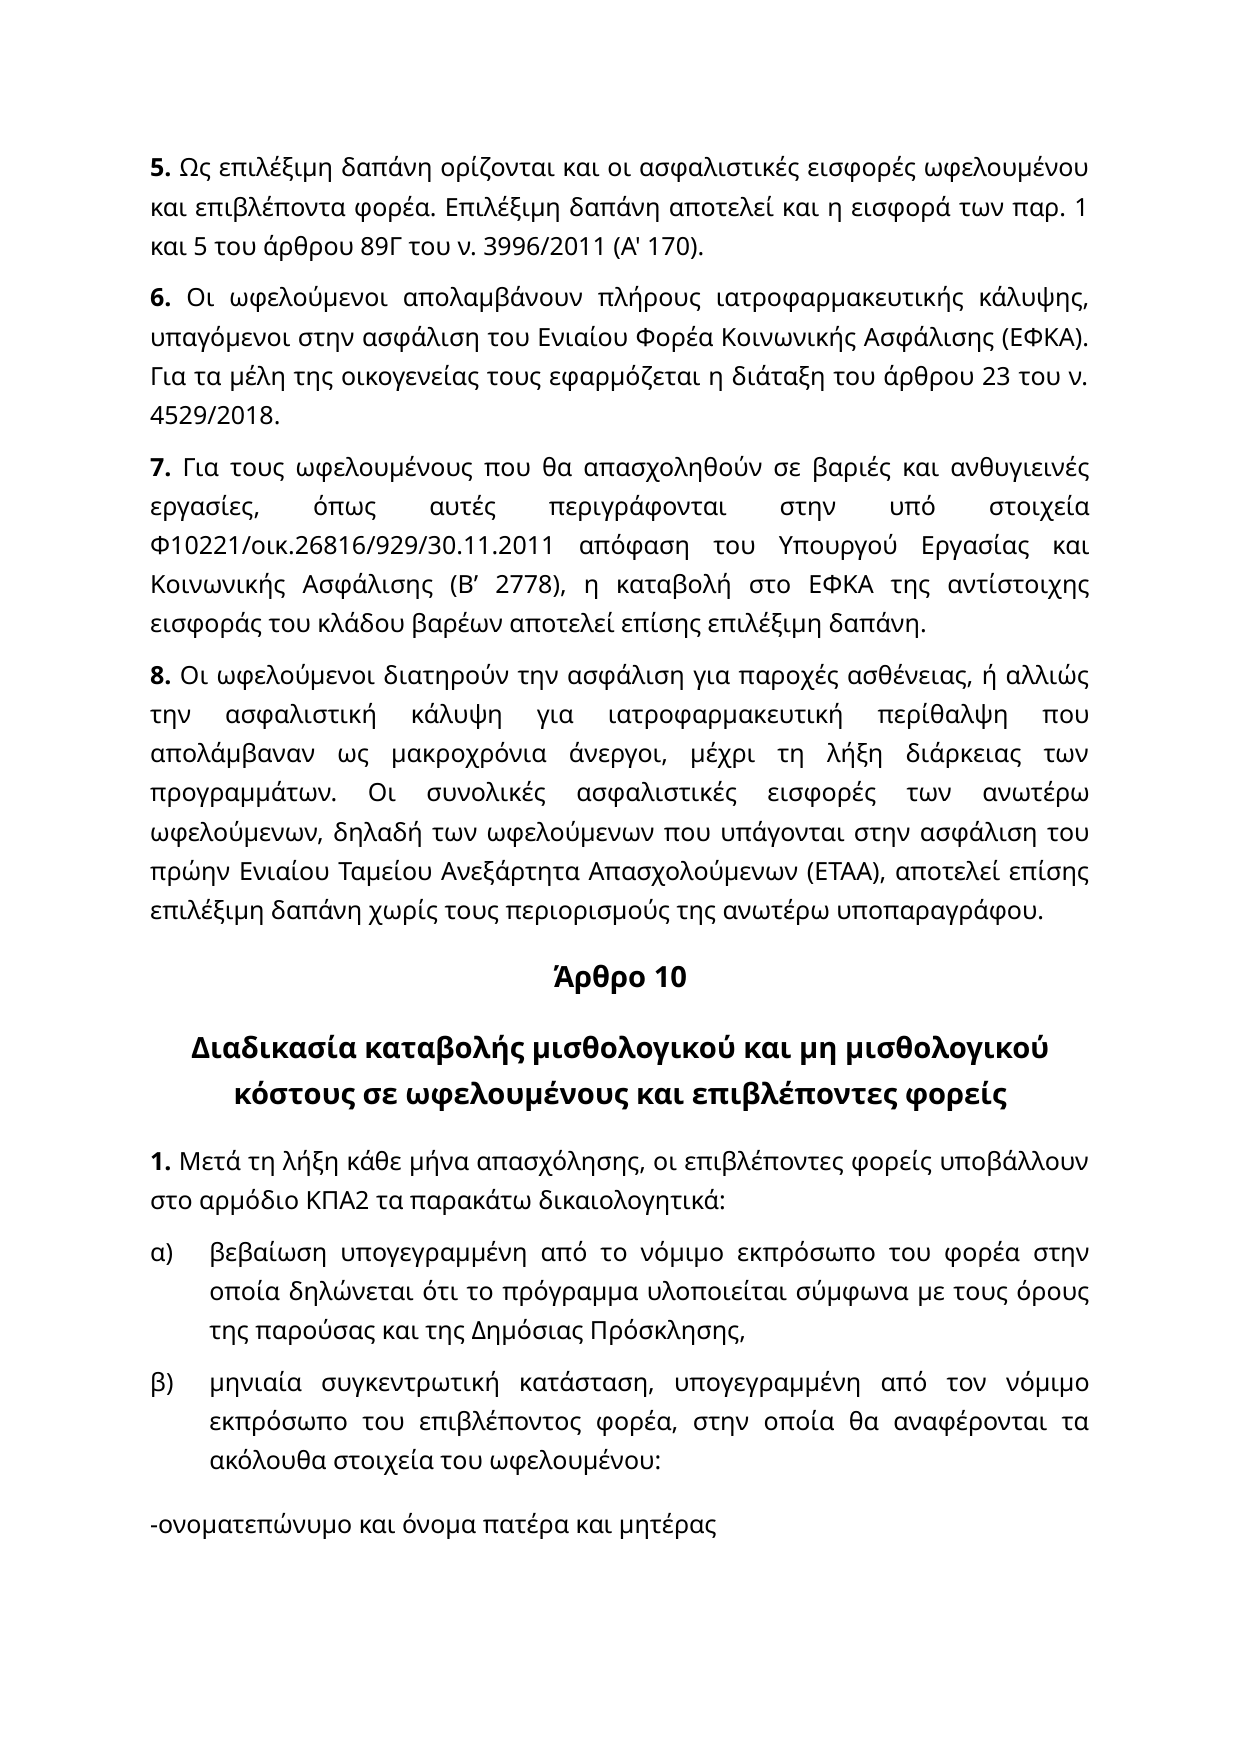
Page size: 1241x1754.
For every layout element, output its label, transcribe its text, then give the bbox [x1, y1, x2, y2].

text -ονοματεπώνυμο και όνομα πατέρα και μητέρας [150, 1507, 1090, 1541]
subtitle Διαδικασία καταβολής μισθολογικού και μη μισθολογικού κόστους σε ωφελουμένους και επιβλέποντες φορείς [150, 1027, 1090, 1113]
text 1. Μετά τη λήξη κάθε μήνα απασχόλησης, οι επιβλέποντες φορείς υποβάλλουν στο αρμόδιο ΚΠΑ2 τα παρακάτω δικαιολογητικά: [150, 1143, 1090, 1217]
text 6. Οι ωφελούμενοι απολαμβάνουν πλήρους ιατροφαρμακευτικής κάλυψης, υπαγόμενοι στην ασφάλιση του Ενιαίου Φορέα Κοινωνικής Ασφάλισης (ΕΦΚΑ). Για τα μέλη της οικογενείας τους εφαρμόζεται η διάταξη του άρθρου 23 του ν. 4529/2018. [150, 280, 1090, 432]
list β) μηνιαία συγκεντρωτική κατάσταση, υπογεγραμμένη από τον νόμιμο εκπρόσωπο του επιβλέποντος φορέα, στην οποία θα αναφέρονται τα ακόλουθα στοιχεία του ωφελουμένου: [150, 1364, 1090, 1477]
text 5. Ως επιλέξιμη δαπάνη ορίζονται και οι ασφαλιστικές εισφορές ωφελουμένου και επιβλέποντα φορέα. Επιλέξιμη δαπάνη αποτελεί και η εισφορά των παρ. 1 και 5 του άρθρου 89Γ του ν. 3996/2011 (Α' 170). [150, 150, 1090, 262]
text 7. Για τους ωφελουμένους που θα απασχοληθούν σε βαριές και ανθυγιεινές εργασίες, όπως αυτές περιγράφονται στην υπό στοιχεία Φ10221/οικ.26816/929/30.11.2011 απόφαση του Υπουργού Εργασίας και Κοινωνικής Ασφάλισης (Β’ 2778), η καταβολή στο ΕΦΚΑ της αντίστοιχης εισφοράς του κλάδου βαρέων αποτελεί επίσης επιλέξιμη δαπάνη. [150, 449, 1090, 640]
list α) βεβαίωση υπογεγραμμένη από το νόμιμο εκπρόσωπο του φορέα στην οποία δηλώνεται ότι το πρόγραμμα υλοποιείται σύμφωνα με τους όρους της παρούσας και της Δημόσιας Πρόσκλησης, [150, 1234, 1090, 1347]
text 8. Οι ωφελούμενοι διατηρούν την ασφάλιση για παροχές ασθένειας, ή αλλιώς την ασφαλιστική κάλυψη για ιατροφαρμακευτική περίθαλψη που απολάμβαναν ως μακροχρόνια άνεργοι, μέχρι τη λήξη διάρκειας των προγραμμάτων. Οι συνολικές ασφαλιστικές εισφορές των ανωτέρω ωφελούμενων, δηλαδή των ωφελούμενων που υπάγονται στην ασφάλιση του πρώην Ενιαίου Ταμείου Ανεξάρτητα Απασχολούμενων (ΕΤΑΑ), αποτελεί επίσης επιλέξιμη δαπάνη χωρίς τους περιορισμούς της ανωτέρω υποπαραγράφου. [150, 657, 1090, 927]
subtitle Άρθρο 10 [150, 957, 1090, 996]
